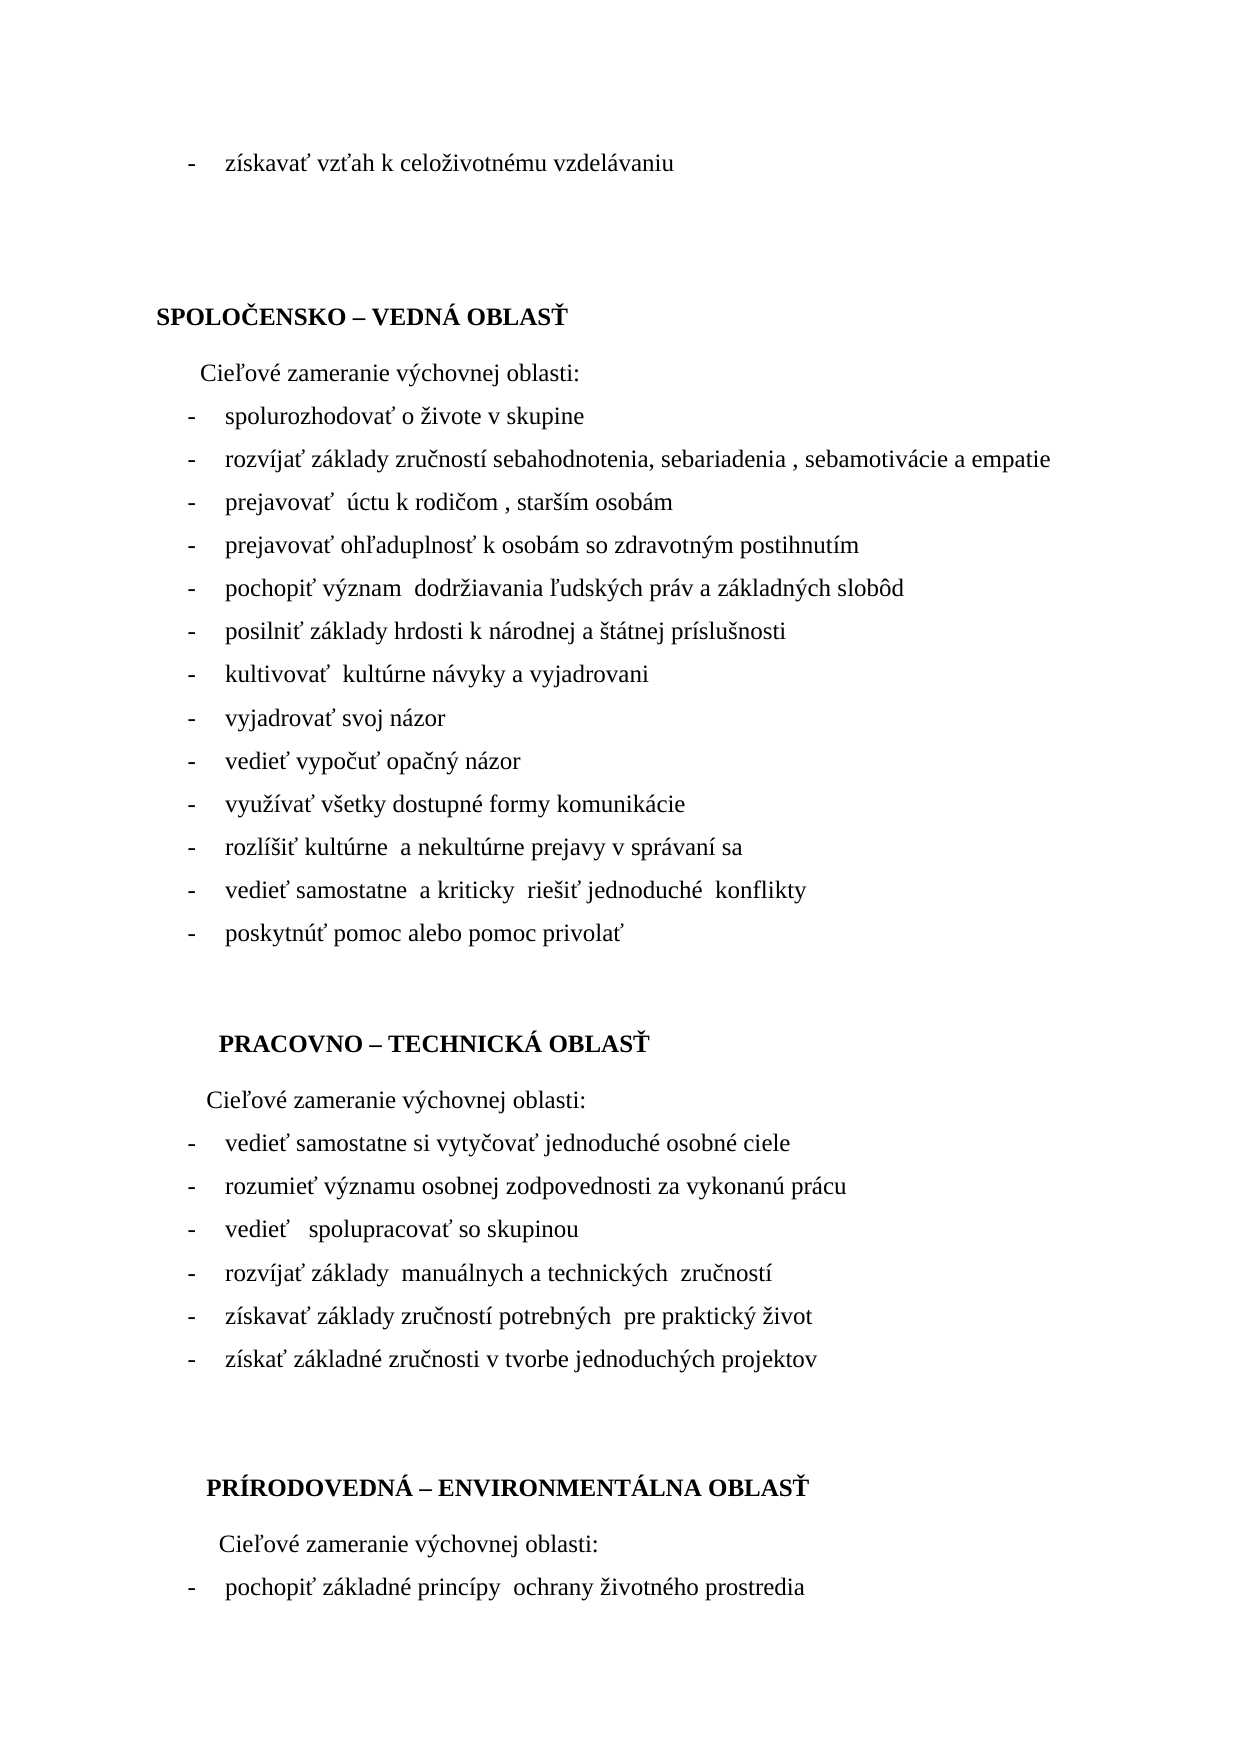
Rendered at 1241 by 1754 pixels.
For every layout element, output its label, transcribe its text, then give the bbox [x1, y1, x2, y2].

list rozvíjať základy zručností sebahodnotenia, sebariadenia , sebamotivácie a empatie [187, 444, 1090, 473]
list vedieť vypočuť opačný názor [187, 746, 1090, 774]
text PRÍRODOVEDNÁ – ENVIRONMENTÁLNA OBLASŤ [150, 1473, 1090, 1502]
list vedieť samostatne si vytyčovať jednoduché osobné ciele [187, 1128, 1090, 1157]
list vedieť spolupracovať so skupinou [187, 1214, 1090, 1243]
text Cieľové zameranie výchovnej oblasti: [150, 1529, 1090, 1558]
list posilniť základy hrdosti k národnej a štátnej príslušnosti [187, 616, 1090, 645]
list kultivovať kultúrne návyky a vyjadrovani [187, 659, 1090, 688]
list získavať základy zručností potrebných pre praktický život [187, 1301, 1090, 1329]
text Cieľové zameranie výchovnej oblasti: [150, 358, 1090, 386]
list získavať vzťah k celoživotnému vzdelávaniu [187, 148, 1090, 176]
list poskytnúť pomoc alebo pomoc privolať [187, 918, 1090, 947]
list získať základné zručnosti v tvorbe jednoduchých projektov [187, 1344, 1090, 1373]
list prejavovať ohľaduplnosť k osobám so zdravotným postihnutím [187, 530, 1090, 559]
list pochopiť význam dodržiavania ľudských práv a základných slobôd [187, 573, 1090, 602]
list rozumieť významu osobnej zodpovednosti za vykonanú prácu [187, 1171, 1090, 1200]
list vedieť samostatne a kriticky riešiť jednoduché konflikty [187, 875, 1090, 904]
list vyjadrovať svoj názor [187, 703, 1090, 731]
list rozvíjať základy manuálnych a technických zručností [187, 1258, 1090, 1286]
text Cieľové zameranie výchovnej oblasti: [150, 1085, 1090, 1114]
list prejavovať úctu k rodičom , starším osobám [187, 487, 1090, 516]
list pochopiť základné princípy ochrany životného prostredia [187, 1572, 1090, 1601]
list využívať všetky dostupné formy komunikácie [187, 789, 1090, 818]
text SPOLOČENSKO – VEDNÁ OBLASŤ [150, 302, 1090, 331]
text PRACOVNO – TECHNICKÁ OBLASŤ [150, 1029, 1090, 1058]
list spolurozhodovať o živote v skupine [187, 401, 1090, 429]
list rozlíšiť kultúrne a nekultúrne prejavy v správaní sa [187, 832, 1090, 861]
